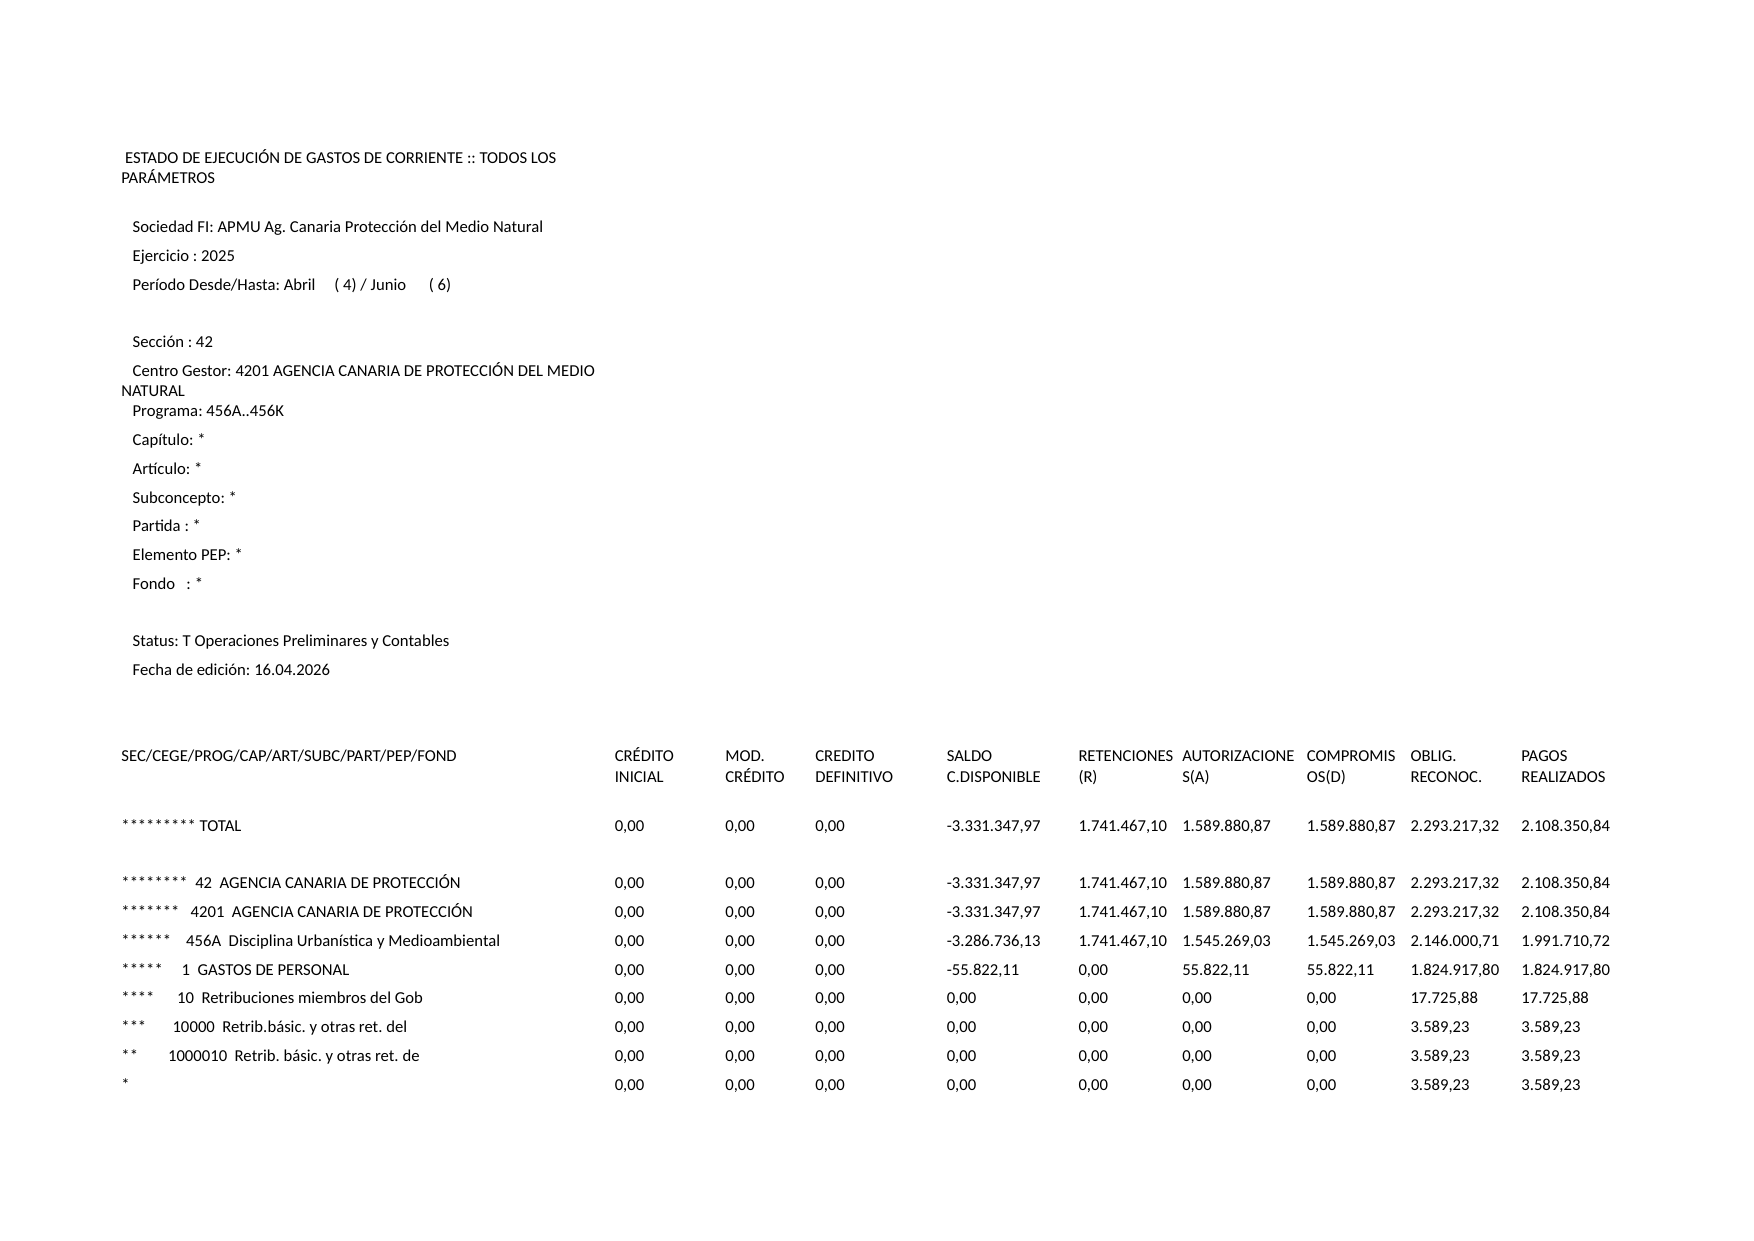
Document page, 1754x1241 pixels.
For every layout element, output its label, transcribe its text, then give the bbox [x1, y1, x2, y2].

table_cell [1075, 602, 1179, 631]
table_cell [944, 458, 1075, 487]
table_cell [1518, 245, 1636, 274]
table_cell 0,00 [611, 930, 722, 959]
table_cell [1407, 573, 1518, 602]
table_cell 3.589,23 [1518, 1045, 1636, 1074]
table_cell [1518, 458, 1636, 487]
table_cell [812, 401, 943, 429]
table_cell [812, 360, 943, 401]
table_cell [1407, 487, 1518, 516]
table_cell 0,00 [812, 1074, 943, 1102]
table_cell [1304, 429, 1407, 458]
table_cell [944, 631, 1075, 659]
table_cell 0,00 [611, 988, 722, 1016]
table_cell [722, 331, 812, 360]
table_cell 0,00 [944, 988, 1075, 1016]
table_cell 0,00 [1179, 1016, 1303, 1045]
table_cell -3.331.347,97 [944, 873, 1075, 901]
table_cell 2.293.217,32 [1407, 873, 1518, 901]
table_cell [1304, 717, 1407, 746]
table_cell [611, 429, 722, 458]
table_cell 1.589.880,87 [1304, 901, 1407, 930]
table_cell [1518, 331, 1636, 360]
table_cell 0,00 [722, 1045, 812, 1074]
table_cell 2.146.000,71 [1407, 930, 1518, 959]
table_cell 0,00 [1075, 1045, 1179, 1074]
table_cell -55.822,11 [944, 959, 1075, 987]
table_header [1518, 147, 1636, 187]
table_cell 1.824.917,80 [1407, 959, 1518, 987]
table_cell 0,00 [1304, 1074, 1407, 1102]
table_cell [611, 844, 722, 872]
table_cell [1304, 516, 1407, 544]
table_cell 3.589,23 [1518, 1016, 1636, 1045]
table_cell 0,00 [722, 873, 812, 901]
table_cell 0,00 [611, 1016, 722, 1045]
table_cell [1075, 245, 1179, 274]
table_cell [722, 245, 812, 274]
table_cell [1075, 188, 1179, 216]
table_cell [722, 573, 812, 602]
table_cell [118, 602, 611, 631]
table_cell 0,00 [1075, 988, 1179, 1016]
table_cell [1075, 487, 1179, 516]
table_cell [722, 487, 812, 516]
table_cell [1518, 688, 1636, 717]
table_cell 0,00 [1179, 1074, 1303, 1102]
table_cell 0,00 [1075, 1016, 1179, 1045]
table_cell [118, 688, 611, 717]
table_cell 0,00 [722, 1074, 812, 1102]
table_cell 1.991.710,72 [1518, 930, 1636, 959]
table_cell [1179, 602, 1303, 631]
table_cell [944, 274, 1075, 302]
table_cell [1179, 659, 1303, 688]
table_cell 0,00 [722, 930, 812, 959]
table_cell Artículo: * [118, 458, 611, 487]
table_cell [1179, 458, 1303, 487]
table_cell ******* 4201 AGENCIA CANARIA DE PROTECCIÓN [118, 901, 611, 930]
table_cell [1179, 188, 1303, 216]
table_cell 0,00 [722, 959, 812, 987]
table_cell -3.331.347,97 [944, 901, 1075, 930]
table_header [611, 147, 722, 187]
table_cell [1518, 844, 1636, 872]
table_cell [944, 786, 1075, 815]
table_cell 2.108.350,84 [1518, 901, 1636, 930]
table_cell 0,00 [1304, 1016, 1407, 1045]
table_cell [611, 274, 722, 302]
table_cell [1304, 458, 1407, 487]
table_cell Sección : 42 [118, 331, 611, 360]
table_cell [118, 844, 611, 872]
table_cell [1407, 360, 1518, 401]
table_cell ******** 42 AGENCIA CANARIA DE PROTECCIÓN [118, 873, 611, 901]
table_cell [1407, 216, 1518, 245]
table_cell COMPROMISOS(D) [1304, 746, 1407, 786]
table_cell [1075, 631, 1179, 659]
table_cell Status: T Operaciones Preliminares y Contables [118, 631, 611, 659]
table_cell [812, 717, 943, 746]
table_cell 0,00 [812, 815, 943, 844]
table_cell [1179, 544, 1303, 573]
table_header [812, 147, 943, 187]
table_cell 0,00 [1179, 1045, 1303, 1074]
table_cell [722, 659, 812, 688]
table_cell 0,00 [812, 1016, 943, 1045]
table_cell [944, 360, 1075, 401]
table_cell ***** 1 GASTOS DE PERSONAL [118, 959, 611, 987]
table_cell Centro Gestor: 4201 AGENCIA CANARIA DE PROTECCIÓN DEL MEDIO NATURAL [118, 360, 611, 401]
table_cell [812, 631, 943, 659]
table_cell 3.589,23 [1407, 1045, 1518, 1074]
table_cell [1407, 516, 1518, 544]
table_cell Fondo : * [118, 573, 611, 602]
table_cell AUTORIZACIONES(A) [1179, 746, 1303, 786]
table_cell [1518, 274, 1636, 302]
table_cell SEC/CEGE/PROG/CAP/ART/SUBC/PART/PEP/FOND [118, 746, 611, 786]
table_cell [1304, 844, 1407, 872]
table_cell 2.108.350,84 [1518, 815, 1636, 844]
table_cell 17.725,88 [1518, 988, 1636, 1016]
table_cell 0,00 [1304, 988, 1407, 1016]
table_cell [1075, 844, 1179, 872]
table_cell [1407, 401, 1518, 429]
table_cell [611, 331, 722, 360]
table_cell [1304, 360, 1407, 401]
table_cell [1304, 274, 1407, 302]
table_cell [1075, 331, 1179, 360]
table_cell [1518, 487, 1636, 516]
table_cell [812, 659, 943, 688]
table_cell [1407, 717, 1518, 746]
table_cell [611, 245, 722, 274]
table_cell [812, 216, 943, 245]
table_cell [944, 245, 1075, 274]
table_header [1179, 147, 1303, 187]
table_cell [812, 573, 943, 602]
table_cell [1304, 331, 1407, 360]
table_cell [1075, 786, 1179, 815]
table_cell [1075, 516, 1179, 544]
table_cell [1518, 631, 1636, 659]
table_cell [1407, 429, 1518, 458]
table_cell * [118, 1074, 611, 1102]
table_cell 1.589.880,87 [1304, 815, 1407, 844]
table_cell [1407, 602, 1518, 631]
table_header [722, 147, 812, 187]
table_cell 0,00 [812, 901, 943, 930]
table_cell [118, 188, 611, 216]
table_cell [611, 401, 722, 429]
table_cell 0,00 [812, 873, 943, 901]
table_cell [812, 331, 943, 360]
table_cell [812, 429, 943, 458]
table_cell [611, 303, 722, 331]
table_cell 17.725,88 [1407, 988, 1518, 1016]
table_cell [611, 360, 722, 401]
table_cell Subconcepto: * [118, 487, 611, 516]
table_cell [812, 602, 943, 631]
table_cell 0,00 [722, 901, 812, 930]
table_cell Sociedad FI: APMU Ag. Canaria Protección del Medio Natural [118, 216, 611, 245]
table_cell [722, 274, 812, 302]
table_cell Partida : * [118, 516, 611, 544]
table_cell [1075, 401, 1179, 429]
table_cell [1518, 303, 1636, 331]
table_cell [611, 544, 722, 573]
table_cell [722, 786, 812, 815]
table_cell [1304, 487, 1407, 516]
table_cell [1075, 659, 1179, 688]
table_cell [1179, 303, 1303, 331]
table_cell [944, 602, 1075, 631]
table_cell [944, 688, 1075, 717]
table_cell [812, 688, 943, 717]
table_cell 3.589,23 [1518, 1074, 1636, 1102]
table_cell [1407, 544, 1518, 573]
table_cell 0,00 [944, 1045, 1075, 1074]
table_cell [812, 487, 943, 516]
table_cell [812, 844, 943, 872]
table_cell 1.589.880,87 [1179, 815, 1303, 844]
table_cell [1518, 786, 1636, 815]
table_cell [1518, 188, 1636, 216]
table_cell [1075, 429, 1179, 458]
table_cell [944, 844, 1075, 872]
table_cell [1075, 303, 1179, 331]
table_cell [1518, 516, 1636, 544]
table_cell [722, 717, 812, 746]
table_cell [1407, 188, 1518, 216]
table_cell 0,00 [812, 959, 943, 987]
table_cell [118, 717, 611, 746]
table_cell 1.741.467,10 [1075, 930, 1179, 959]
table_cell [944, 331, 1075, 360]
table_cell [722, 688, 812, 717]
table_cell [1518, 573, 1636, 602]
table_cell [1179, 331, 1303, 360]
table_cell 1.589.880,87 [1304, 873, 1407, 901]
table_cell [118, 303, 611, 331]
table_cell [611, 717, 722, 746]
table_cell 1.545.269,03 [1179, 930, 1303, 959]
table_cell Período Desde/Hasta: Abril ( 4) / Junio ( 6) [118, 274, 611, 302]
table_cell [611, 188, 722, 216]
table_cell 0,00 [812, 1045, 943, 1074]
table_cell 1.824.917,80 [1518, 959, 1636, 987]
table_cell [1407, 659, 1518, 688]
table_cell Capítulo: * [118, 429, 611, 458]
table_cell Fecha de edición: 16.04.2026 [118, 659, 611, 688]
table_cell [1518, 360, 1636, 401]
table_cell [611, 688, 722, 717]
table_cell SALDO C.DISPONIBLE [944, 746, 1075, 786]
table_cell [611, 573, 722, 602]
table_cell 3.589,23 [1407, 1016, 1518, 1045]
table_cell [1179, 516, 1303, 544]
table_cell [1304, 188, 1407, 216]
table_cell [1179, 717, 1303, 746]
table_cell [1179, 487, 1303, 516]
table_cell 0,00 [1075, 1074, 1179, 1102]
table_cell *** 10000 Retrib.básic. y otras ret. del [118, 1016, 611, 1045]
table_cell [722, 458, 812, 487]
table_cell 1.741.467,10 [1075, 873, 1179, 901]
table_cell 0,00 [722, 988, 812, 1016]
table_cell 0,00 [944, 1016, 1075, 1045]
table_cell CREDITO DEFINITIVO [812, 746, 943, 786]
table_cell [611, 659, 722, 688]
table_cell [944, 717, 1075, 746]
table_cell [1518, 659, 1636, 688]
table_cell [1179, 216, 1303, 245]
table_cell [611, 631, 722, 659]
table_cell [1179, 573, 1303, 602]
table_cell [722, 401, 812, 429]
table_cell Elemento PEP: * [118, 544, 611, 573]
table_cell [1179, 631, 1303, 659]
table_cell 0,00 [611, 1045, 722, 1074]
table_cell 1.741.467,10 [1075, 901, 1179, 930]
table_cell [1407, 458, 1518, 487]
table_cell 1.741.467,10 [1075, 815, 1179, 844]
table_cell 1.545.269,03 [1304, 930, 1407, 959]
table_header [1075, 147, 1179, 187]
table_cell 0,00 [1075, 959, 1179, 987]
table_cell OBLIG. RECONOC. [1407, 746, 1518, 786]
table_cell [944, 544, 1075, 573]
table_cell [812, 516, 943, 544]
table_cell [944, 516, 1075, 544]
table_cell 55.822,11 [1179, 959, 1303, 987]
table_cell [1407, 631, 1518, 659]
table_cell [944, 188, 1075, 216]
table_cell [1407, 274, 1518, 302]
table_cell [1304, 544, 1407, 573]
table_cell [722, 188, 812, 216]
table_cell [611, 602, 722, 631]
table_cell [812, 188, 943, 216]
table_cell [1518, 717, 1636, 746]
table_cell [944, 303, 1075, 331]
table_cell 0,00 [611, 959, 722, 987]
table_cell 0,00 [722, 815, 812, 844]
table_cell [1304, 602, 1407, 631]
table_cell [722, 303, 812, 331]
table_cell 0,00 [812, 930, 943, 959]
table_header [1407, 147, 1518, 187]
table_cell -3.331.347,97 [944, 815, 1075, 844]
table_cell [944, 573, 1075, 602]
table_cell 0,00 [1304, 1045, 1407, 1074]
table_cell 1.589.880,87 [1179, 901, 1303, 930]
table_cell [1075, 216, 1179, 245]
table_cell 2.293.217,32 [1407, 815, 1518, 844]
table_cell Ejercicio : 2025 [118, 245, 611, 274]
table_cell [722, 631, 812, 659]
table_cell [1518, 401, 1636, 429]
table_cell [1304, 216, 1407, 245]
table_cell [722, 216, 812, 245]
table_cell 0,00 [611, 815, 722, 844]
table_cell [1304, 786, 1407, 815]
table_cell [722, 360, 812, 401]
table_cell 3.589,23 [1407, 1074, 1518, 1102]
table_cell [812, 274, 943, 302]
table_cell 0,00 [611, 901, 722, 930]
table_cell [1304, 631, 1407, 659]
table_cell 0,00 [722, 1016, 812, 1045]
table_cell [1407, 786, 1518, 815]
table_cell 0,00 [944, 1074, 1075, 1102]
table_cell [944, 401, 1075, 429]
table_cell [1179, 688, 1303, 717]
table_cell MOD. CRÉDITO [722, 746, 812, 786]
table_cell 0,00 [812, 988, 943, 1016]
table_cell [812, 245, 943, 274]
table_cell [722, 602, 812, 631]
table_cell [1179, 274, 1303, 302]
table_cell [944, 659, 1075, 688]
table_cell [1075, 458, 1179, 487]
table_cell [1518, 216, 1636, 245]
table_cell [1179, 245, 1303, 274]
table_cell [1179, 429, 1303, 458]
table_cell [1518, 602, 1636, 631]
table_cell [1075, 717, 1179, 746]
table_cell 2.108.350,84 [1518, 873, 1636, 901]
table_cell [1075, 573, 1179, 602]
table_cell [1075, 274, 1179, 302]
table_cell PAGOS REALIZADOS [1518, 746, 1636, 786]
table_cell [722, 544, 812, 573]
table_cell 55.822,11 [1304, 959, 1407, 987]
table_cell [1075, 688, 1179, 717]
table_cell [812, 458, 943, 487]
table_cell 0,00 [611, 873, 722, 901]
table_cell [812, 786, 943, 815]
table_header [1304, 147, 1407, 187]
table_cell [1407, 331, 1518, 360]
table_cell [1518, 544, 1636, 573]
table_cell [1407, 688, 1518, 717]
table_cell ********* TOTAL [118, 815, 611, 844]
table_cell [722, 516, 812, 544]
table_cell [1075, 544, 1179, 573]
table_cell [1179, 786, 1303, 815]
table_cell [722, 429, 812, 458]
table_cell [1518, 429, 1636, 458]
table_cell [118, 786, 611, 815]
table_cell 0,00 [611, 1074, 722, 1102]
table_cell [1304, 245, 1407, 274]
table_cell [1407, 303, 1518, 331]
table_cell [1179, 844, 1303, 872]
table_cell [1179, 360, 1303, 401]
table_cell ** 1000010 Retrib. básic. y otras ret. de [118, 1045, 611, 1074]
table_cell 1.589.880,87 [1179, 873, 1303, 901]
table_cell [1407, 245, 1518, 274]
table_cell [1407, 844, 1518, 872]
table_cell Programa: 456A..456K [118, 401, 611, 429]
table_cell 2.293.217,32 [1407, 901, 1518, 930]
table_cell [611, 786, 722, 815]
table_cell -3.286.736,13 [944, 930, 1075, 959]
table_cell RETENCIONES(R) [1075, 746, 1179, 786]
table_cell [1304, 659, 1407, 688]
table_cell [1179, 401, 1303, 429]
table_cell [1304, 401, 1407, 429]
table_cell [611, 516, 722, 544]
table_cell **** 10 Retribuciones miembros del Gob [118, 988, 611, 1016]
table_cell [944, 429, 1075, 458]
table_cell [611, 216, 722, 245]
table_cell [812, 303, 943, 331]
table_cell [722, 844, 812, 872]
table_header ESTADO DE EJECUCIÓN DE GASTOS DE CORRIENTE :: TODOS LOS PARÁMETROS [118, 147, 611, 187]
table_header [944, 147, 1075, 187]
table_cell CRÉDITO INICIAL [611, 746, 722, 786]
table_cell [944, 216, 1075, 245]
table_cell [1304, 303, 1407, 331]
table_cell [1304, 573, 1407, 602]
table_cell [1304, 688, 1407, 717]
table_cell [1075, 360, 1179, 401]
table_cell [611, 487, 722, 516]
table_cell [944, 487, 1075, 516]
table_cell [812, 544, 943, 573]
table_cell ****** 456A Disciplina Urbanística y Medioambiental [118, 930, 611, 959]
table_cell 0,00 [1179, 988, 1303, 1016]
table_cell [611, 458, 722, 487]
